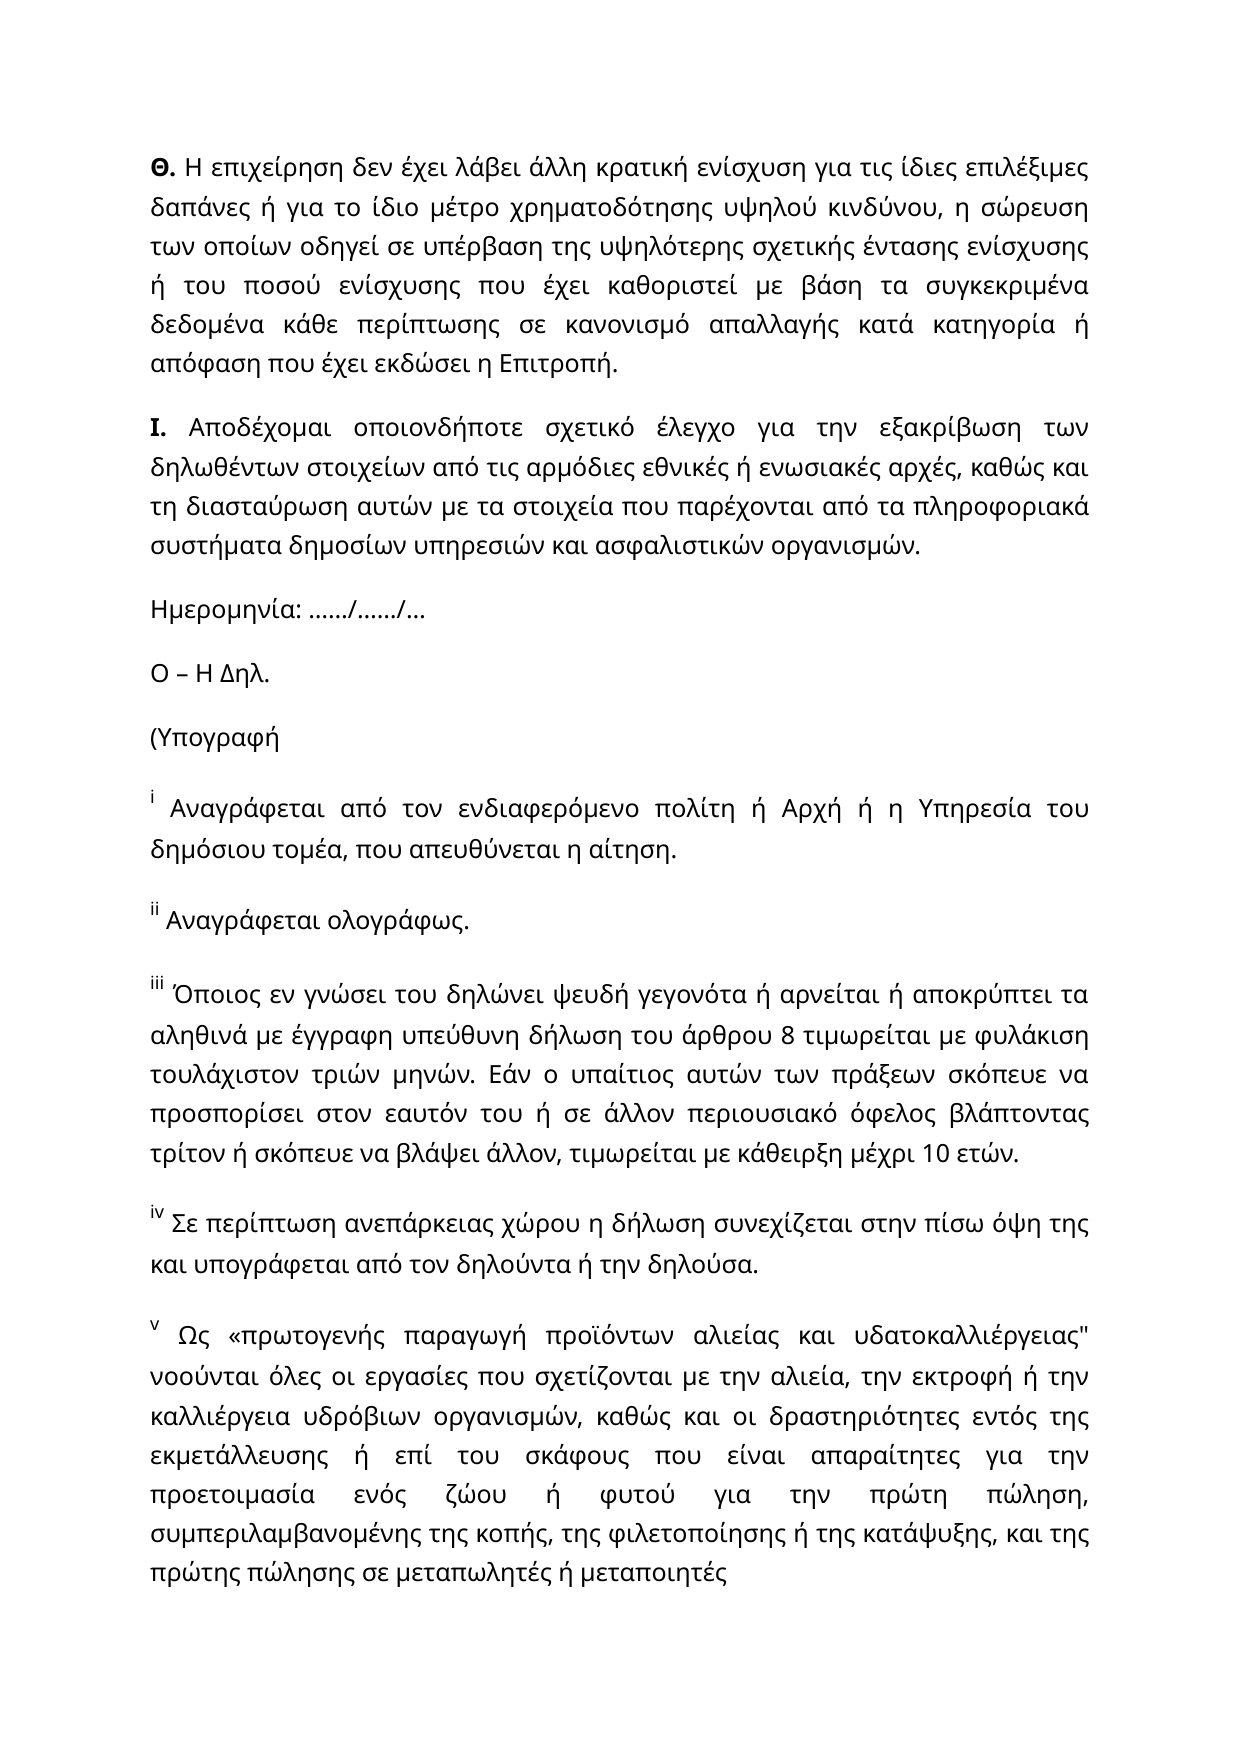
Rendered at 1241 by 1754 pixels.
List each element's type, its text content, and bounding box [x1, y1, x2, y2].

text i Αναγράφεται από τον ενδιαφερόμενο πολίτη ή Αρχή ή η Υπηρεσία του δημόσιου τομέα, που απευθύνεται η αίτηση. [150, 784, 1090, 866]
text Θ. Η επιχείρηση δεν έχει λάβει άλλη κρατική ενίσχυση για τις ίδιες επιλέξιμες δαπάνες ή για το ίδιο μέτρο χρηματοδότησης υψηλού κινδύνου, η σώρευση των οποίων οδηγεί σε υπέρβαση της υψηλότερης σχετικής έντασης ενίσχυσης ή του ποσού ενίσχυσης που έχει καθοριστεί με βάση τα συγκεκριμένα δεδομένα κάθε περίπτωσης σε κανονισμό απαλλαγής κατά κατηγορία ή απόφαση που έχει εκδώσει η Επιτροπή. [150, 150, 1090, 380]
text Ο – Η Δηλ. [150, 656, 1090, 690]
text iv Σε περίπτωση ανεπάρκειας χώρου η δήλωση συνεχίζεται στην πίσω όψη της και υπογράφεται από τον δηλούντα ή την δηλούσα. [150, 1199, 1090, 1281]
text iii Όποιος εν γνώσει του δηλώνει ψευδή γεγονότα ή αρνείται ή αποκρύπτει τα αληθινά με έγγραφη υπεύθυνη δήλωση του άρθρου 8 τιμωρείται με φυλάκιση τουλάχιστον τριών μηνών. Εάν ο υπαίτιος αυτών των πράξεων σκόπευε να προσπορίσει στον εαυτόν του ή σε άλλον περιουσιακό όφελος βλάπτοντας τρίτον ή σκόπευε να βλάψει άλλον, τιμωρείται με κάθειρξη μέχρι 10 ετών. [150, 970, 1090, 1169]
text ii Αναγράφεται ολογράφως. [150, 896, 1090, 939]
text Ι. Αποδέχομαι οποιονδήποτε σχετικό έλεγχο για την εξακρίβωση των δηλωθέντων στοιχείων από τις αρμόδιες εθνικές ή ενωσιακές αρχές, καθώς και τη διασταύρωση αυτών με τα στοιχεία που παρέχονται από τα πληροφοριακά συστήματα δημοσίων υπηρεσιών και ασφαλιστικών οργανισμών. [150, 410, 1090, 562]
text (Υπογραφή [150, 720, 1090, 754]
text v Ως «πρωτογενής παραγωγή προϊόντων αλιείας και υδατοκαλλιέργειας" νοούνται όλες οι εργασίες που σχετίζονται με την αλιεία, την εκτροφή ή την καλλιέργεια υδρόβιων οργανισμών, καθώς και οι δραστηριότητες εντός της εκμετάλλευσης ή επί του σκάφους που είναι απαραίτητες για την προετοιμασία ενός ζώου ή φυτού για την πρώτη πώληση, συμπεριλαμβανομένης της κοπής, της φιλετοποίησης ή της κατάψυξης, και της πρώτης πώλησης σε μεταπωλητές ή μεταποιητές [150, 1311, 1090, 1589]
text Ημερομηνία: ……/……/… [150, 592, 1090, 626]
